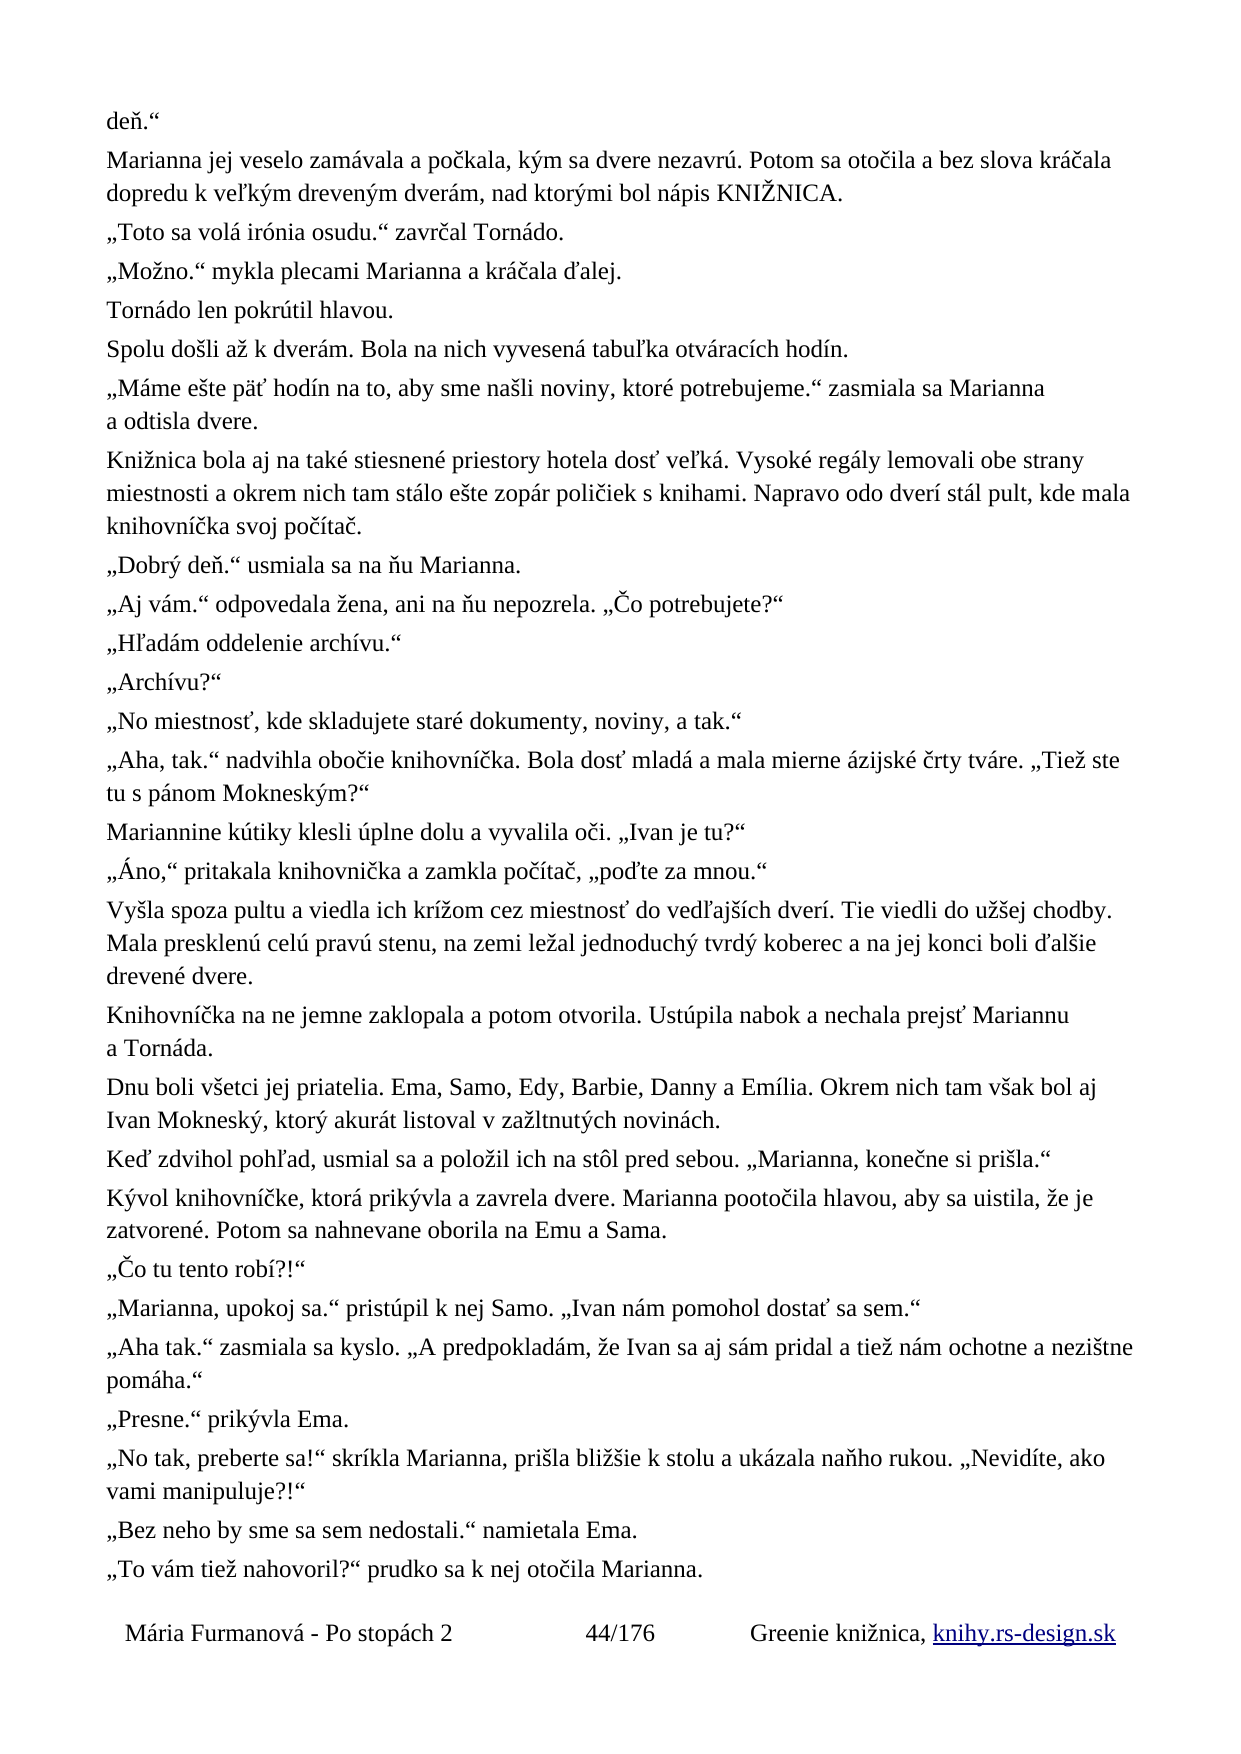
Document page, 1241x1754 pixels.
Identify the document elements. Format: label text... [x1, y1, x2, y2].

text „Aj vám.“ odpovedala žena, ani na ňu nepozrela. „Čo potrebujete?“ [106, 589, 1134, 618]
text „Marianna, upokoj sa.“ pristúpil k nej Samo. „Ivan nám pomohol dostať sa sem.“ [106, 1293, 1134, 1322]
text „Hľadám oddelenie archívu.“ [106, 628, 1134, 657]
text „To vám tiež nahovoril?“ prudko sa k nej otočila Marianna. [106, 1554, 1134, 1583]
text „Toto sa volá irónia osudu.“ zavrčal Tornádo. [106, 217, 1134, 246]
text „Bez neho by sme sa sem nedostali.“ namietala Ema. [106, 1515, 1134, 1544]
text deň.“ [106, 106, 1134, 135]
text Keď zdvihol pohľad, usmial sa a položil ich na stôl pred sebou. „Marianna, konečne si prišla.“ [106, 1144, 1134, 1172]
text „No miestnosť, kde skladujete staré dokumenty, noviny, a tak.“ [106, 706, 1134, 734]
text Mariannine kútiky klesli úplne dolu a vyvalila oči. „Ivan je tu?“ [106, 817, 1134, 846]
text „Aha, tak.“ nadvihla obočie knihovníčka. Bola dosť mladá a mala mierne ázijské črty tváre. „Tiež ste tu s pánom Mokneským?“ [106, 745, 1134, 807]
text Knihovníčka na ne jemne zaklopala a potom otvorila. Ustúpila nabok a nechala prejsť Mariannu a Tornáda. [106, 1000, 1134, 1061]
text „Áno,“ pritakala knihovnička a zamkla počítač, „poďte za mnou.“ [106, 856, 1134, 884]
text „Čo tu tento robí?!“ [106, 1254, 1134, 1283]
text „No tak, preberte sa!“ skríkla Marianna, prišla bližšie k stolu a ukázala naňho rukou. „Nevidíte, ako vami manipuluje?!“ [106, 1443, 1134, 1505]
text „Možno.“ mykla plecami Marianna a kráčala ďalej. [106, 256, 1134, 285]
text Knižnica bola aj na také stiesnené priestory hotela dosť veľká. Vysoké regály lemovali obe strany miestnosti a okrem nich tam stálo ešte zopár poličiek s knihami. Napravo odo dverí stál pult, kde mala knihovníčka svoj počítač. [106, 445, 1134, 540]
text Kývol knihovníčke, ktorá prikývla a zavrela dvere. Marianna pootočila hlavou, aby sa uistila, že je zatvorené. Potom sa nahnevane oborila na Emu a Sama. [106, 1183, 1134, 1244]
text „Archívu?“ [106, 667, 1134, 696]
text „Presne.“ prikývla Ema. [106, 1404, 1134, 1433]
text „Aha tak.“ zasmiala sa kyslo. „A predpokladám, že Ivan sa aj sám pridal a tiež nám ochotne a nezištne pomáha.“ [106, 1332, 1134, 1394]
text Marianna jej veselo zamávala a počkala, kým sa dvere nezavrú. Potom sa otočila a bez slova kráčala dopredu k veľkým dreveným dverám, nad ktorými bol nápis KNIŽNICA. [106, 145, 1134, 207]
text „Máme ešte päť hodín na to, aby sme našli noviny, ktoré potrebujeme.“ zasmiala sa Marianna a odtisla dvere. [106, 373, 1134, 435]
text Spolu došli až k dverám. Bola na nich vyvesená tabuľka otváracích hodín. [106, 334, 1134, 363]
text „Dobrý deň.“ usmiala sa na ňu Marianna. [106, 550, 1134, 579]
text Dnu boli všetci jej priatelia. Ema, Samo, Edy, Barbie, Danny a Emília. Okrem nich tam však bol aj Ivan Mokneský, ktorý akurát listoval v zažltnutých novinách. [106, 1072, 1134, 1133]
text Vyšla spoza pultu a viedla ich krížom cez miestnosť do vedľajších dverí. Tie viedli do užšej chodby. Mala presklenú celú pravú stenu, na zemi ležal jednoduchý tvrdý koberec a na jej konci boli ďalšie drevené dvere. [106, 895, 1134, 989]
text Tornádo len pokrútil hlavou. [106, 295, 1134, 324]
